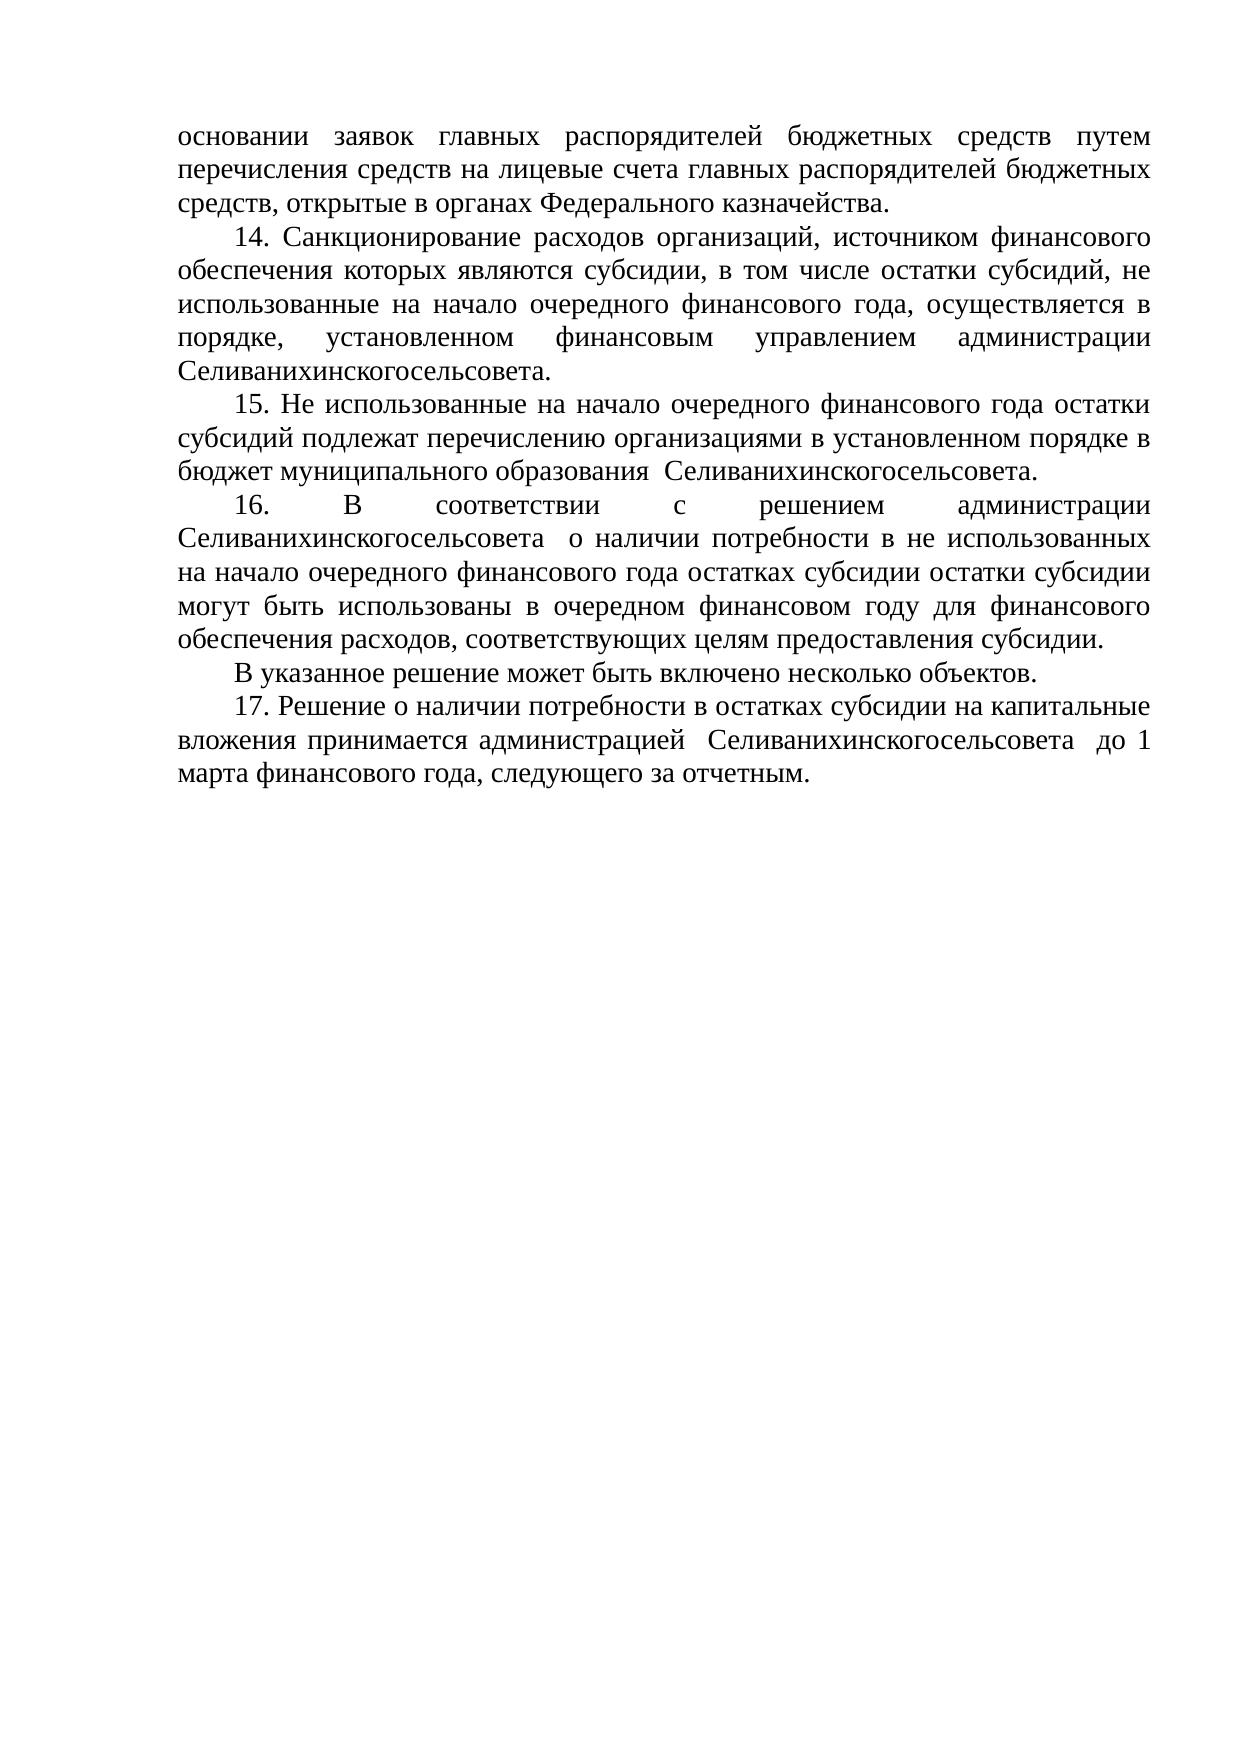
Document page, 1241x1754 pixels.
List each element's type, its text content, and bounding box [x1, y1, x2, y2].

text В указанное решение может быть включено несколько объектов. [177, 655, 1152, 688]
text 14. Санкционирование расходов организаций, источником финансового обеспечения которых являются субсидии, в том числе остатки субсидий, не использованные на начало очередного финансового года, осуществляется в порядке, установленном финансовым управлением администрации Селиванихинскогосельсовета. [177, 219, 1152, 386]
text 17. Решение о наличии потребности в остатках субсидии на капитальные вложения принимается администрацией Селиванихинскогосельсовета до 1 марта финансового года, следующего за отчетным. [177, 688, 1152, 789]
text 15. Не использованные на начало очередного финансового года остатки субсидий подлежат перечислению организациями в установленном порядке в бюджет муниципального образования Селиванихинскогосельсовета. [177, 386, 1152, 487]
text 16. В соответствии с решением администрации Селиванихинскогосельсовета о наличии потребности в не использованных на начало очередного финансового года остатках субсидии остатки субсидии могут быть использованы в очередном финансовом году для финансового обеспечения расходов, соответствующих целям предоставления субсидии. [177, 487, 1152, 655]
text основании заявок главных распорядителей бюджетных средств путем перечисления средств на лицевые счета главных распорядителей бюджетных средств, открытые в органах Федерального казначейства. [177, 118, 1152, 219]
